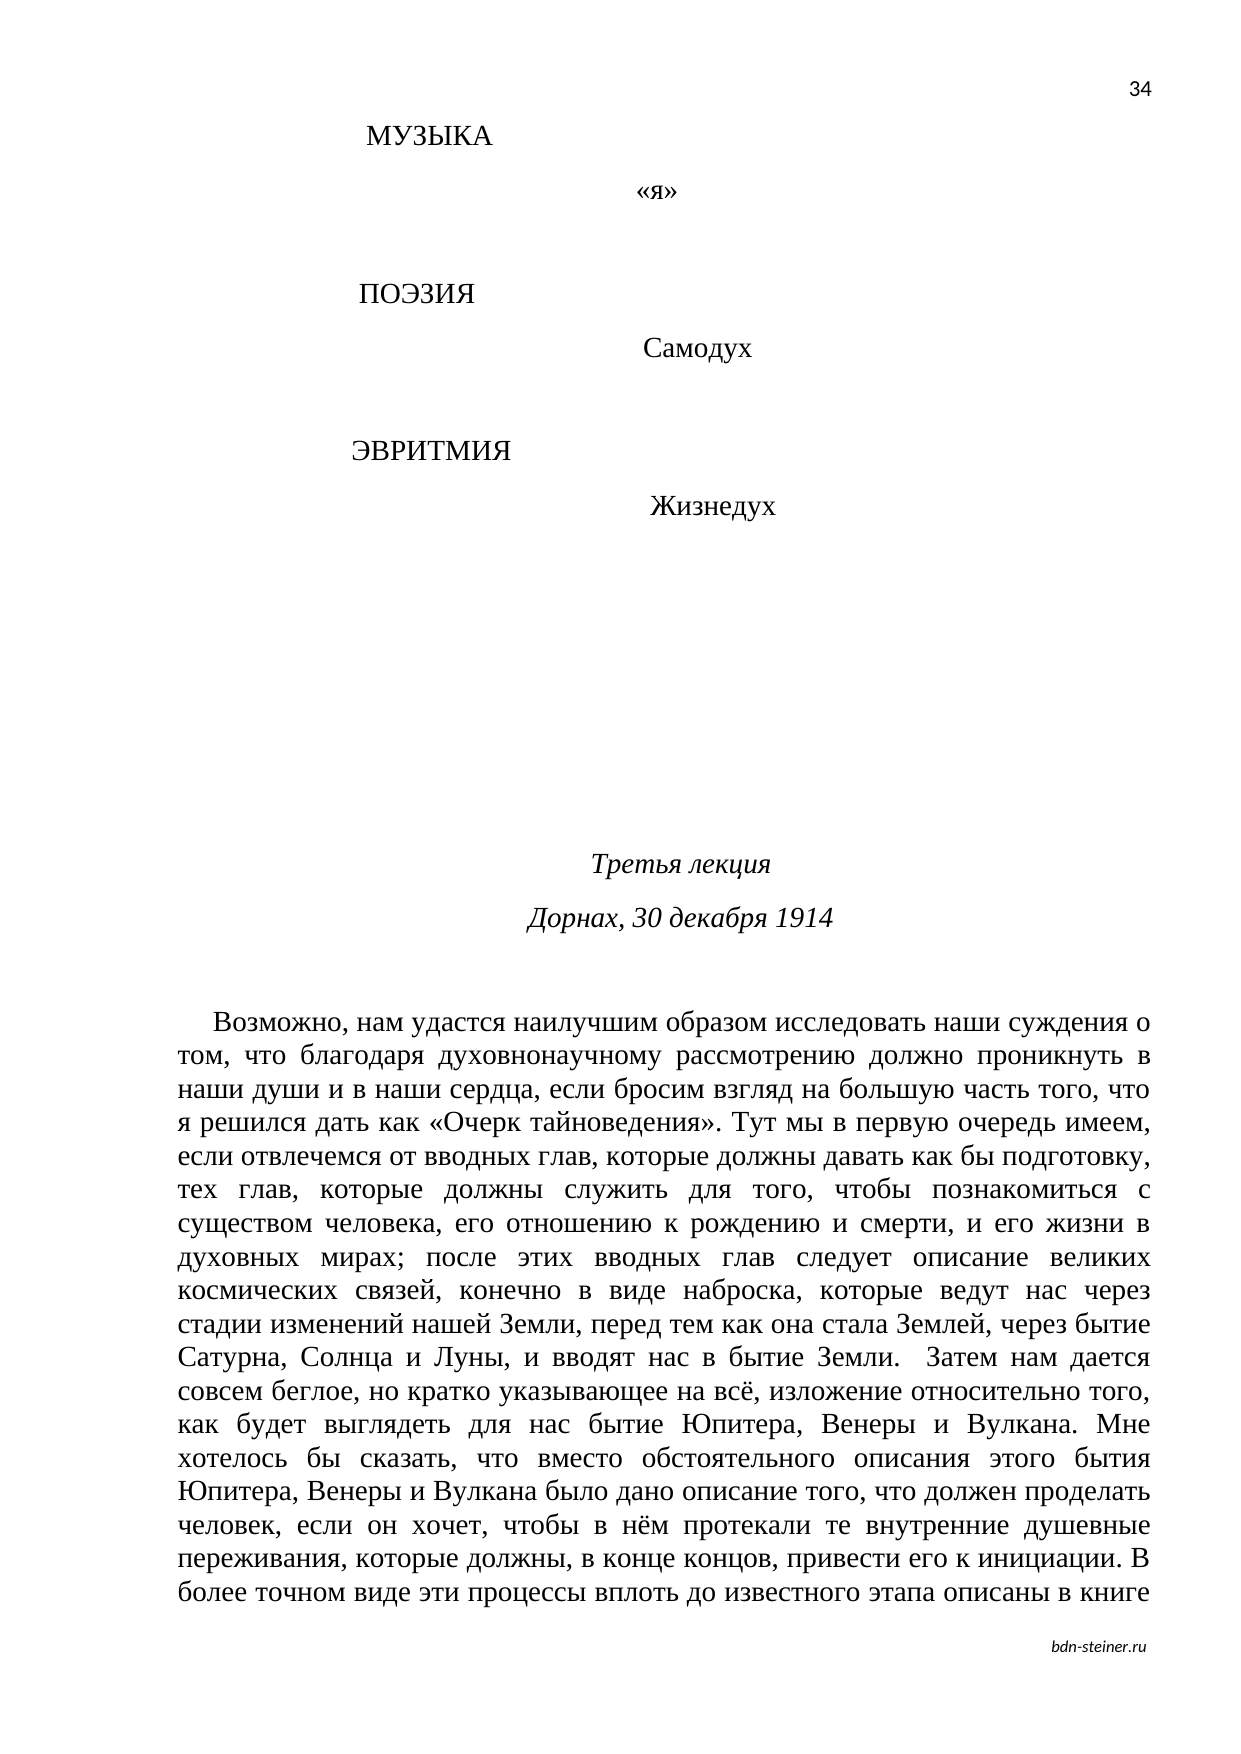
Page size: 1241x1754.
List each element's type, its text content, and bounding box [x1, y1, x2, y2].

text ЭВРИТМИЯ [177, 433, 1152, 467]
text ПОЭЗИЯ [177, 276, 1152, 309]
text «я» [177, 172, 1152, 206]
text Третья лекция [177, 846, 1152, 880]
text Возможно, нам удастся наилучшим образом исследовать наши суждения о том, что благодаря духовнонаучному рассмотрению должно проникнуть в наши души и в наши сердца, если бросим взгляд на большую часть того, что я решился дать как «Очерк тайноведения». Тут мы в первую очередь имеем, если отвлечемся от вводных глав, которые должны давать как бы подготовку, тех глав, которые должны служить для того, чтобы познакомиться с существом человека, его отношению к рождению и смерти, и его жизни в духовных мирах; после этих вводных глав следует описание великих космических связей, конечно в виде наброска, которые ведут нас через стадии изменений нашей Земли, перед тем как она стала Землей, через бытие Сатурна, Солнца и Луны, и вводят нас в бытие Земли. Затем нам дается совсем беглое, но кратко указывающее на всё, изложение относительно того, как будет выглядеть для нас бытие Юпитера, Венеры и Вулкана. Мне хотелось бы сказать, что вместо обстоятельного описания этого бытия Юпитера, Венеры и Вулкана было дано описание того, что должен проделать человек, если он хочет, чтобы в нём протекали те внутренние душевные переживания, которые должны, в конце концов, привести его к инициации. В более точном виде эти процессы вплоть до известного этапа описаны в книге [177, 1004, 1152, 1608]
text Дорнах, 30 декабря 1914 [177, 901, 1152, 934]
text Жизнедух [177, 488, 1152, 521]
text Самодух [177, 330, 1152, 364]
text МУЗЫКА [177, 118, 1152, 152]
